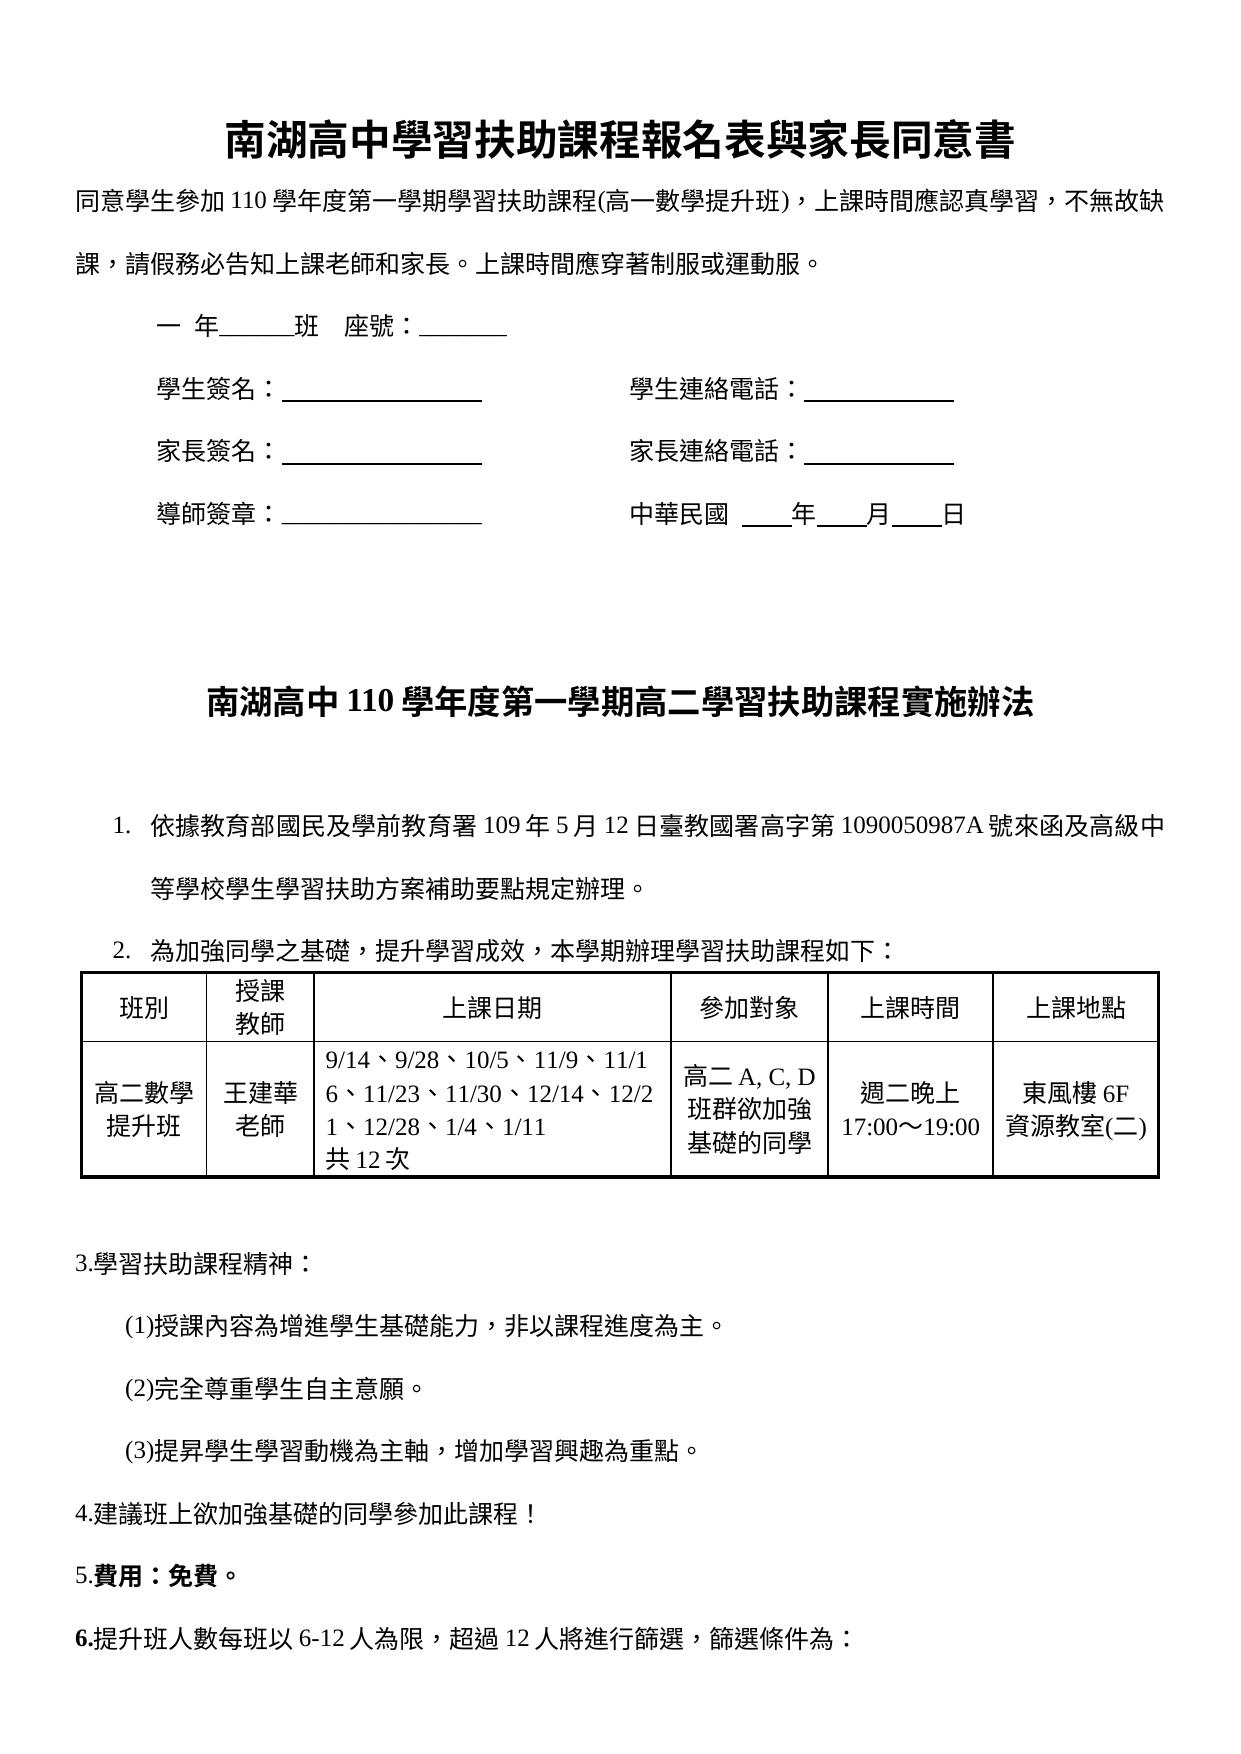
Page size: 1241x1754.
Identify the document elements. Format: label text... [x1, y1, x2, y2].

text (1)授課內容為增進學生基礎能力，非以課程進度為主。 [75, 1283, 1165, 1346]
table_cell 東風樓6F 資源教室(二) [994, 1042, 1157, 1175]
text 南湖高中110學年度第一學期高二學習扶助課程實施辦法 [75, 658, 1165, 721]
table_header 學生連絡電話： 家長連絡電話： 中華民國 年 月 日 [618, 283, 987, 560]
table_header 上課日期 [315, 974, 670, 1041]
list 依據教育部國民及學前教育署109年5月12日臺教國署高字第1090050987A號來函及高級中等學校學生學習扶助方案補助要點規定辦理。 [112, 783, 1165, 908]
text 南湖高中學習扶助課程報名表與家長同意書 [75, 96, 1165, 158]
table_header 上課時間 [829, 974, 992, 1041]
text (2)完全尊重學生自主意願。 [75, 1346, 1165, 1408]
table_cell 9/14、9/28、10/5、11/9、11/16、11/23、11/30、12/14、12/21、12/28、1/4、1/11 共12次 [315, 1042, 670, 1175]
table_cell 週二晚上 17:00～19:00 [829, 1042, 992, 1175]
table_header 授課 教師 [207, 974, 313, 1041]
table_header 上課地點 [994, 974, 1157, 1041]
text 3.學習扶助課程精神： [75, 1221, 1165, 1283]
text 同意學生參加110學年度第一學期學習扶助課程(高一數學提升班)，上課時間應認真學習，不無故缺課，請假務必告知上課老師和家長。上課時間應穿著制服或運動服。 [75, 158, 1165, 283]
text 6.提升班人數每班以6-12人為限，超過12人將進行篩選，篩選條件為： [75, 1596, 1165, 1658]
list 為加強同學之基礎，提升學習成效，本學期辦理學習扶助課程如下： [112, 908, 1165, 971]
table_header 一 年______班 座號：_______ 學生簽名： 家長簽名： 導師簽章：________________ [145, 283, 618, 560]
text 5.費用：免費。 [75, 1533, 1165, 1596]
table_cell 高二數學提升班 [83, 1042, 206, 1175]
text 4.建議班上欲加強基礎的同學參加此課程！ [75, 1471, 1165, 1533]
table_cell 王建華老師 [207, 1042, 313, 1175]
table_header 參加對象 [672, 974, 827, 1041]
text (3)提昇學生學習動機為主軸，增加學習興趣為重點。 [75, 1408, 1165, 1471]
table_cell 高二A, C, D班群欲加強基礎的同學 [672, 1042, 827, 1175]
table_header 班別 [83, 974, 206, 1041]
